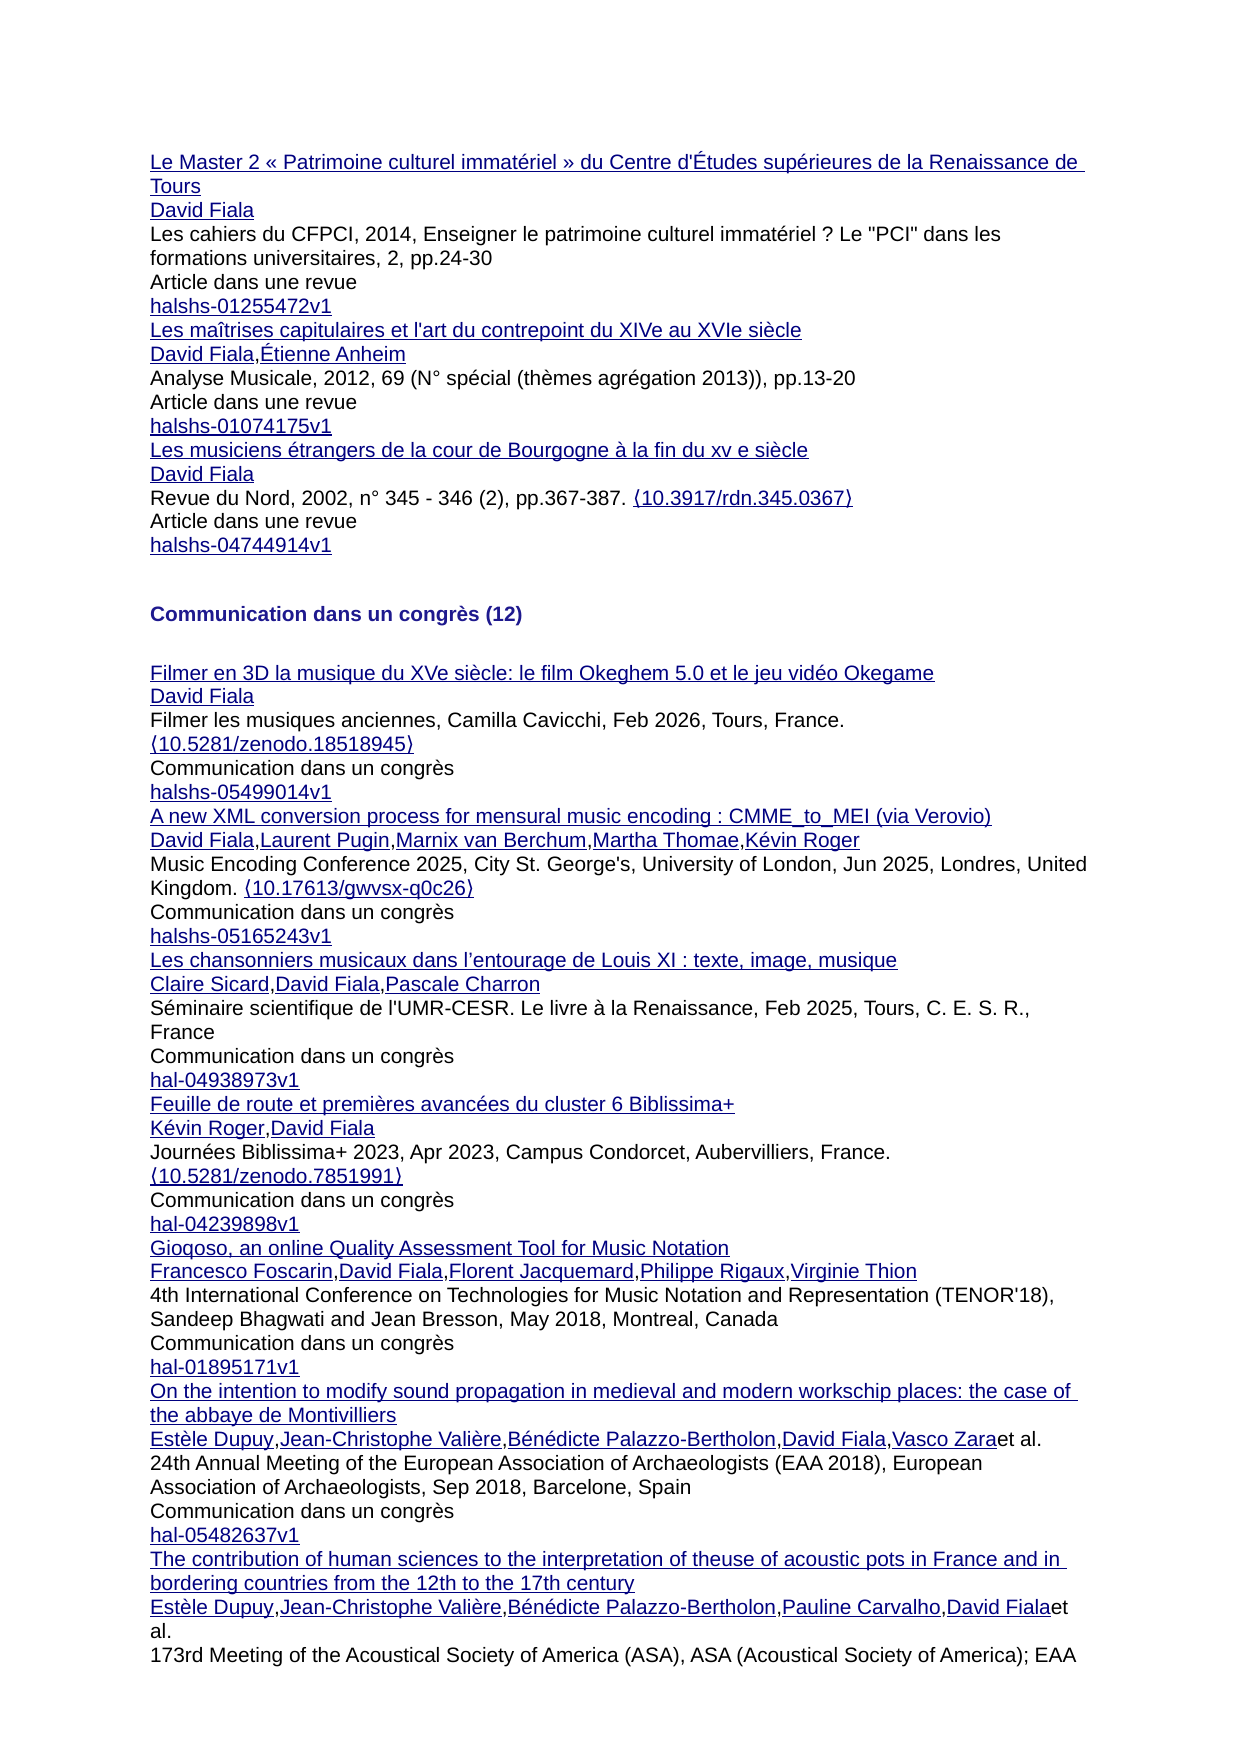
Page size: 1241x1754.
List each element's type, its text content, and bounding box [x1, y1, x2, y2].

subtitle Communication dans un congrès (12) [150, 602, 1090, 626]
table_cell Les maîtrises capitulaires et l'art du contrepoint du XIVe au XVIe siècle David Fiala,Étienne Anheim Analyse Musicale, 2012, 69 (N° spécial (thèmes agrégation 2013)), pp.13-20 Article dans une revue halshs-01074175v1 [150, 318, 1090, 437]
table_cell A new XML conversion process for mensural music encoding : CMME_to_MEI (via Verovio) David Fiala,Laurent Pugin,Marnix van Berchum,Martha Thomae,Kévin Roger Music Encoding Conference 2025, City St. George's, University of London, Jun 2025, Londres, United Kingdom. ⟨10.17613/gwvsx-q0c26⟩ Communication dans un congrès halshs-05165243v1 [150, 804, 1090, 948]
table_header Filmer en 3D la musique du XVe siècle: le film Okeghem 5.0 et le jeu vidéo Okegame David Fiala Filmer les musiques anciennes, Camilla Cavicchi, Feb 2026, Tours, France. ⟨10.5281/zenodo.18518945⟩ Communication dans un congrès halshs-05499014v1 [150, 660, 1090, 804]
table_cell Les chansonniers musicaux dans l’entourage de Louis XI : texte, image, musique Claire Sicard,David Fiala,Pascale Charron Séminaire scientifique de l'UMR-CESR. Le livre à la Renaissance, Feb 2025, Tours, C. E. S. R., France Communication dans un congrès hal-04938973v1 [150, 948, 1090, 1092]
table_cell Le Master 2 « Patrimoine culturel immatériel » du Centre d'Études supérieures de la Renaissance de Tours David Fiala Les cahiers du CFPCI, 2014, Enseigner le patrimoine culturel immatériel ? Le "PCI" dans les formations universitaires, 2, pp.24-30 Article dans une revue halshs-01255472v1 [150, 150, 1090, 318]
table_cell Les musiciens étrangers de la cour de Bourgogne à la fin du xv e siècle David Fiala Revue du Nord, 2002, n° 345 - 346 (2), pp.367-387. ⟨10.3917/rdn.345.0367⟩ Article dans une revue halshs-04744914v1 [150, 438, 1090, 557]
table_cell Gioqoso, an online Quality Assessment Tool for Music Notation Francesco Foscarin,David Fiala,Florent Jacquemard,Philippe Rigaux,Virginie Thion 4th International Conference on Technologies for Music Notation and Representation (TENOR'18), Sandeep Bhagwati and Jean Bresson, May 2018, Montreal, Canada Communication dans un congrès hal-01895171v1 [150, 1235, 1090, 1379]
table_cell Feuille de route et premières avancées du cluster 6 Biblissima+ Kévin Roger,David Fiala Journées Biblissima+ 2023, Apr 2023, Campus Condorcet, Aubervilliers, France. ⟨10.5281/zenodo.7851991⟩ Communication dans un congrès hal-04239898v1 [150, 1092, 1090, 1235]
table_cell The contribution of human sciences to the interpretation of theuse of acoustic pots in France and in bordering countries from the 12th to the 17th century Estèle Dupuy,Jean-Christophe Valière,Bénédicte Palazzo-Bertholon,Pauline Carvalho,David Fialaet al. 173rd Meeting of the Acoustical Society of America (ASA), ASA (Acoustical Society of America); EAA [150, 1547, 1090, 1667]
table_cell On the intention to modify sound propagation in medieval and modern workschip places: the case of the abbaye de Montivilliers Estèle Dupuy,Jean-Christophe Valière,Bénédicte Palazzo-Bertholon,David Fiala,Vasco Zaraet al. 24th Annual Meeting of the European Association of Archaeologists (EAA 2018), European Association of Archaeologists, Sep 2018, Barcelone, Spain Communication dans un congrès hal-05482637v1 [150, 1379, 1090, 1547]
